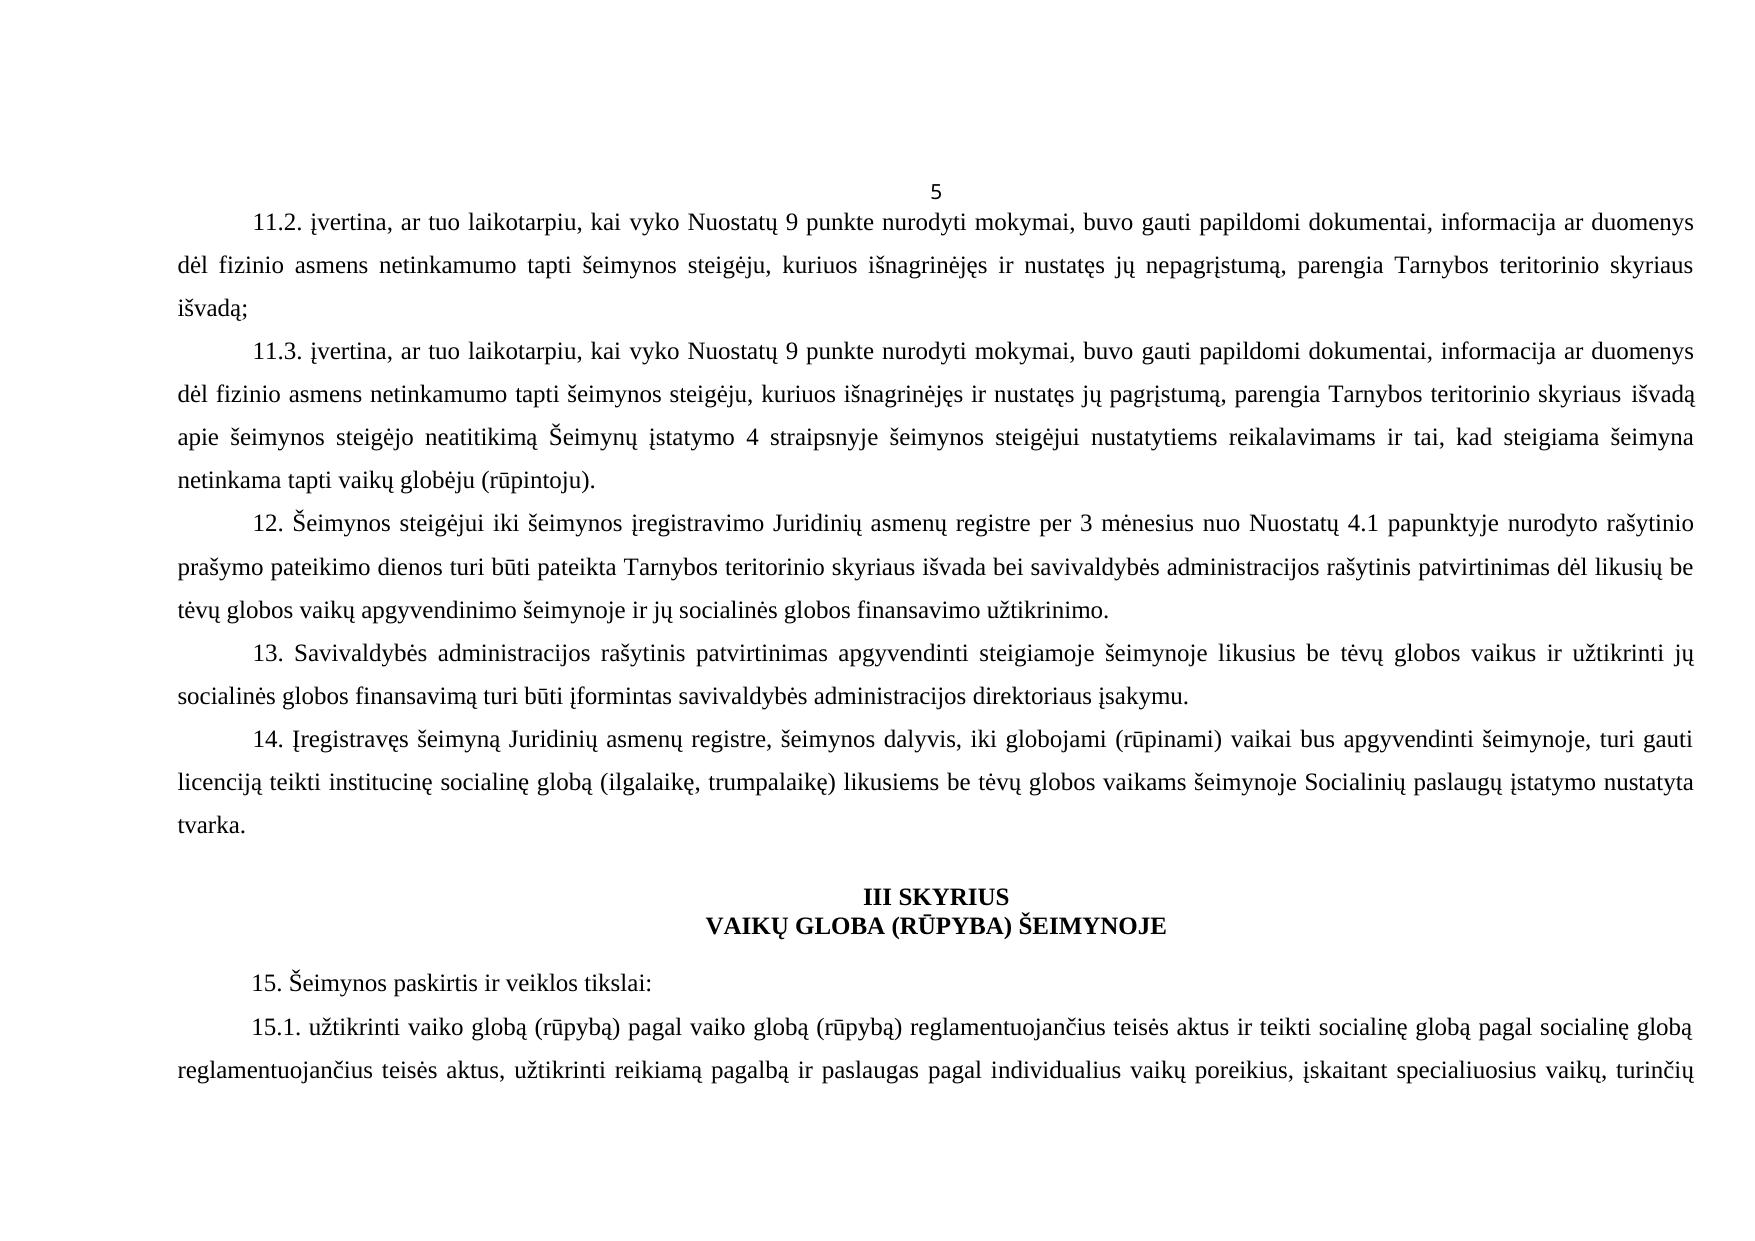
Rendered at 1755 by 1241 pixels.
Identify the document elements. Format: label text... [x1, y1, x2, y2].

text 11.2. įvertina, ar tuo laikotarpiu, kai vyko Nuostatų 9 punkte nurodyti mokymai, buvo gauti papildomi dokumentai, informacija ar duomenys dėl fizinio asmens netinkamumo tapti šeimynos steigėju, kuriuos išnagrinėjęs ir nustatęs jų nepagrįstumą, parengia Tarnybos teritorinio skyriaus išvadą; [177, 207, 1695, 322]
text VAIKŲ GLOBA (RŪPYBA) ŠEIMYNOJE [177, 911, 1695, 940]
text III SKYRIUS [177, 882, 1695, 911]
text 14. Įregistravęs šeimyną Juridinių asmenų registre, šeimynos dalyvis, iki globojami (rūpinami) vaikai bus apgyvendinti šeimynoje, turi gauti licenciją teikti institucinę socialinę globą (ilgalaikę, trumpalaikę) likusiems be tėvų globos vaikams šeimynoje Socialinių paslaugų įstatymo nustatyta tvarka. [177, 724, 1695, 839]
text 15. Šeimynos paskirtis ir veiklos tikslai: [177, 968, 1695, 997]
text 11.3. įvertina, ar tuo laikotarpiu, kai vyko Nuostatų 9 punkte nurodyti mokymai, buvo gauti papildomi dokumentai, informacija ar duomenys dėl fizinio asmens netinkamumo tapti šeimynos steigėju, kuriuos išnagrinėjęs ir nustatęs jų pagrįstumą, parengia Tarnybos teritorinio skyriaus išvadą apie šeimynos steigėjo neatitikimą Šeimynų įstatymo 4 straipsnyje šeimynos steigėjui nustatytiems reikalavimams ir tai, kad steigiama šeimyna netinkama tapti vaikų globėju (rūpintoju). [177, 336, 1695, 494]
text 13. Savivaldybės administracijos rašytinis patvirtinimas apgyvendinti steigiamoje šeimynoje likusius be tėvų globos vaikus ir užtikrinti jų socialinės globos finansavimą turi būti įformintas savivaldybės administracijos direktoriaus įsakymu. [177, 638, 1695, 710]
text 15.1. užtikrinti vaiko globą (rūpybą) pagal vaiko globą (rūpybą) reglamentuojančius teisės aktus ir teikti socialinę globą pagal socialinę globą reglamentuojančius teisės aktus, užtikrinti reikiamą pagalbą ir paslaugas pagal individualius vaikų poreikius, įskaitant specialiuosius vaikų, turinčių [177, 1012, 1695, 1083]
text 12. Šeimynos steigėjui iki šeimynos įregistravimo Juridinių asmenų registre per 3 mėnesius nuo Nuostatų 4.1 papunktyje nurodyto rašytinio prašymo pateikimo dienos turi būti pateikta Tarnybos teritorinio skyriaus išvada bei savivaldybės administracijos rašytinis patvirtinimas dėl likusių be tėvų globos vaikų apgyvendinimo šeimynoje ir jų socialinės globos finansavimo užtikrinimo. [177, 508, 1695, 623]
